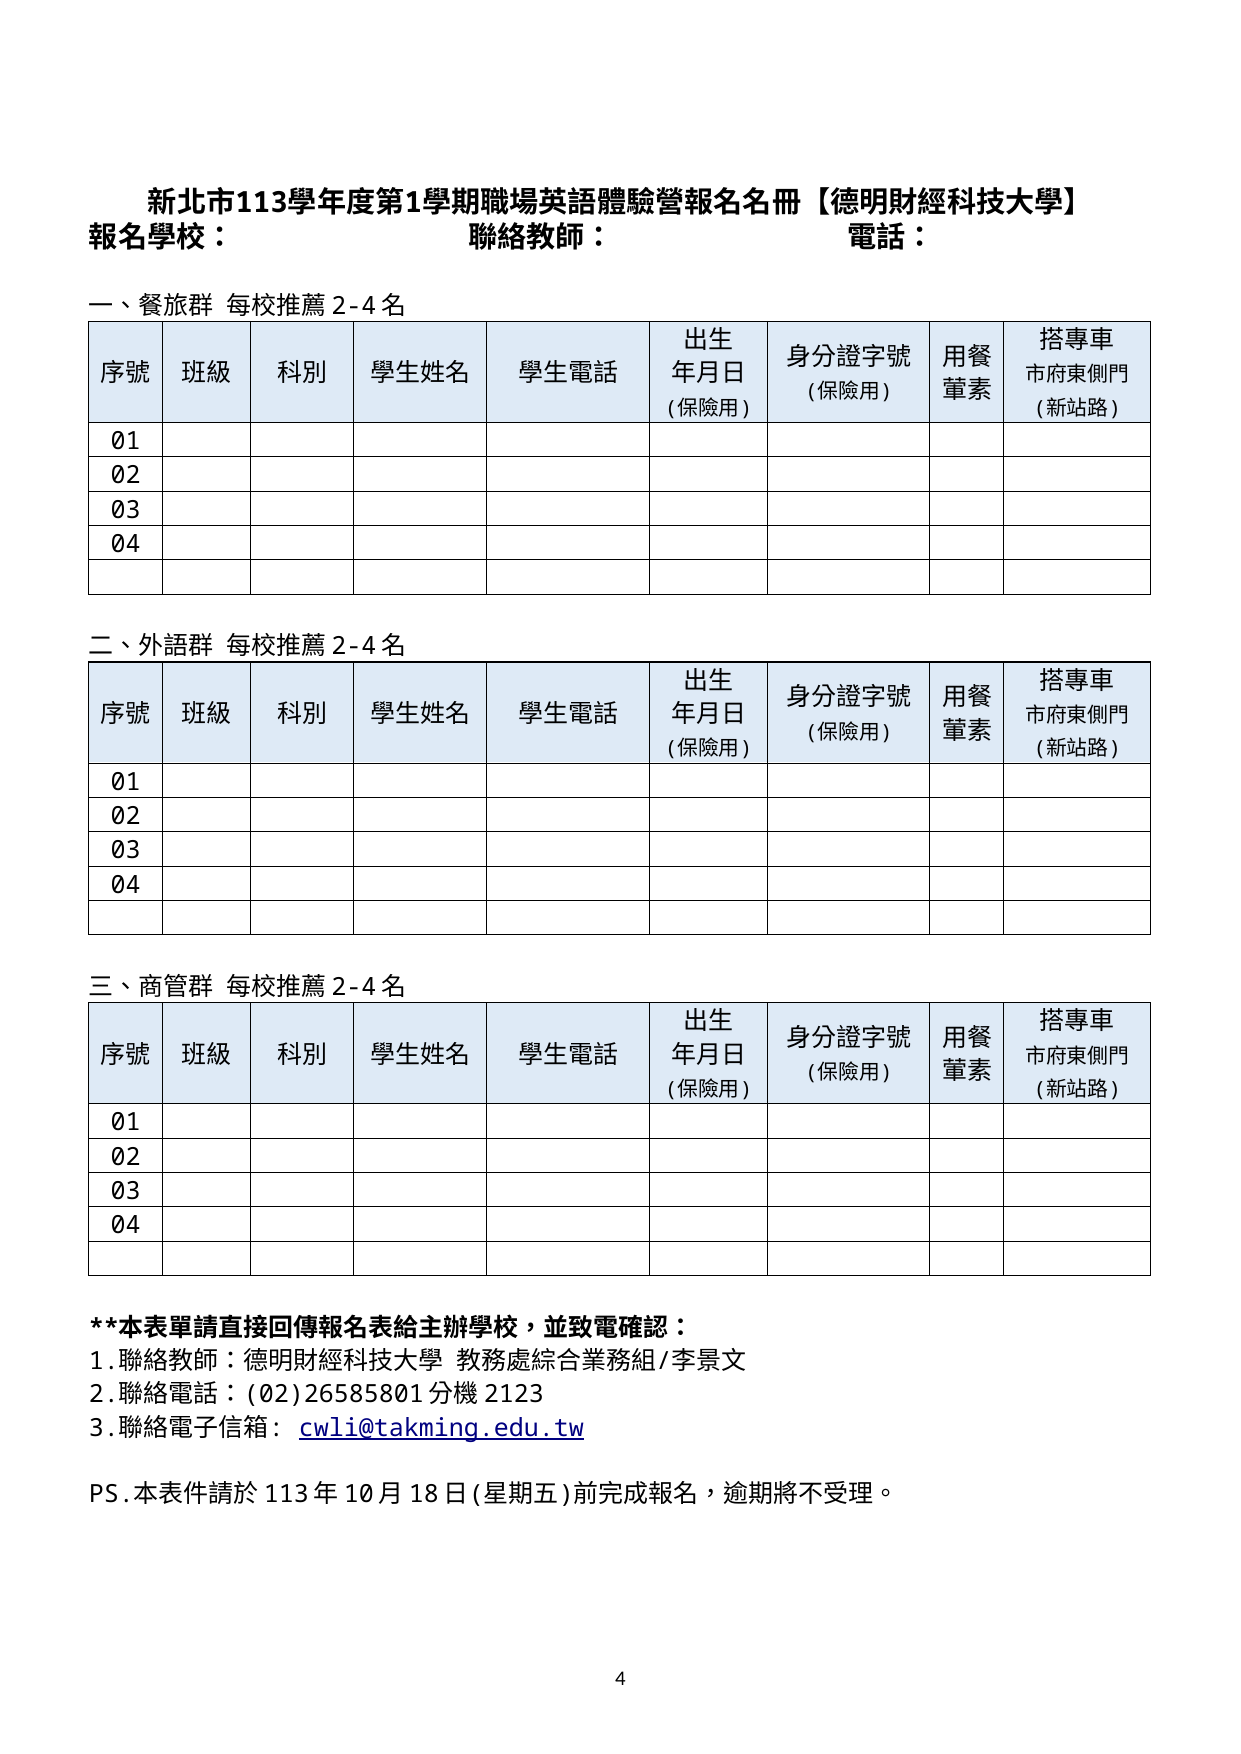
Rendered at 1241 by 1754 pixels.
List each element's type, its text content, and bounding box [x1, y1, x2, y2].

table_cell [354, 1242, 486, 1275]
table_cell [1004, 457, 1150, 491]
table_header 用餐葷素 [930, 1003, 1003, 1103]
table_header 用餐葷素 [930, 663, 1003, 762]
table_cell 01 [89, 1104, 162, 1137]
table_cell [1004, 423, 1150, 456]
table_cell [487, 832, 649, 866]
table_cell [930, 1104, 1003, 1137]
table_cell [89, 1242, 162, 1275]
text 3.聯絡電子信箱: cwli@takming.edu.tw [89, 1409, 1152, 1443]
table_cell [1004, 1173, 1150, 1206]
table_cell [163, 764, 250, 797]
text 三、商管群 每校推薦2-4名 [89, 969, 1152, 1002]
table_cell [650, 423, 767, 456]
table_cell [768, 492, 929, 525]
table_header 序號 [89, 322, 162, 422]
table_cell 02 [89, 457, 162, 491]
table_cell [768, 1207, 929, 1241]
table_header 搭專車 市府東側門(新站路) [1004, 322, 1150, 422]
table_cell [354, 560, 486, 594]
table_cell [251, 901, 353, 934]
table_header 搭專車 市府東側門(新站路) [1004, 663, 1150, 762]
table_cell [930, 1173, 1003, 1206]
table_cell [1004, 526, 1150, 559]
table_cell [487, 764, 649, 797]
table_cell [251, 492, 353, 525]
table_cell [354, 1104, 486, 1137]
table_cell [768, 560, 929, 594]
table_cell [251, 1173, 353, 1206]
table_cell [163, 901, 250, 934]
table_cell [487, 1139, 649, 1172]
table_cell [163, 867, 250, 900]
table_cell [163, 1207, 250, 1241]
table_cell [163, 492, 250, 525]
table_header 身分證字號 (保險用) [768, 663, 929, 762]
text 一、餐旅群 每校推薦2-4名 [89, 287, 1152, 321]
table_header 學生姓名 [354, 663, 486, 762]
table_cell 01 [89, 423, 162, 456]
text 報名學校： 聯絡教師： 電話： [89, 221, 1152, 254]
table_cell [768, 1173, 929, 1206]
table_cell [354, 457, 486, 491]
table_cell 04 [89, 867, 162, 900]
table_cell [163, 1139, 250, 1172]
table_cell [354, 832, 486, 866]
table_cell [930, 1242, 1003, 1275]
table_cell [768, 1242, 929, 1275]
text PS.本表件請於113年10月18日(星期五)前完成報名，逾期將不受理。 [89, 1476, 1152, 1509]
table_cell [354, 901, 486, 934]
table_header 身分證字號 (保險用) [768, 1003, 929, 1103]
table_cell [487, 1173, 649, 1206]
table_header 出生 年月日 (保險用) [650, 322, 767, 422]
table_cell [768, 457, 929, 491]
table_cell [163, 1242, 250, 1275]
table_header 科別 [251, 322, 353, 422]
table_cell 03 [89, 492, 162, 525]
table_cell [1004, 867, 1150, 900]
table_cell [650, 901, 767, 934]
table_cell [1004, 1207, 1150, 1241]
table_cell [251, 423, 353, 456]
table_cell [163, 1173, 250, 1206]
table_header 班級 [163, 1003, 250, 1103]
table_header 身分證字號 (保險用) [768, 322, 929, 422]
table_cell [650, 1173, 767, 1206]
table_cell [650, 832, 767, 866]
table_cell [1004, 901, 1150, 934]
table_cell [487, 1207, 649, 1241]
table_cell [650, 560, 767, 594]
table_cell 01 [89, 764, 162, 797]
table_cell [163, 1104, 250, 1137]
table_header 學生姓名 [354, 1003, 486, 1103]
table_cell [251, 1207, 353, 1241]
table_cell [163, 457, 250, 491]
table_cell [768, 526, 929, 559]
table_header 班級 [163, 663, 250, 762]
table_cell [354, 1139, 486, 1172]
table_header 序號 [89, 663, 162, 762]
table_cell 03 [89, 832, 162, 866]
table_cell [930, 1207, 1003, 1241]
table_header 科別 [251, 1003, 353, 1103]
table_cell [163, 832, 250, 866]
table_cell [354, 492, 486, 525]
table_header 出生 年月日 (保險用) [650, 663, 767, 762]
table_cell [251, 457, 353, 491]
table_header 學生電話 [487, 1003, 649, 1103]
text 1.聯絡教師：德明財經科技大學 教務處綜合業務組/李景文 2.聯絡電話：(02)26585801分機2123 [89, 1343, 1152, 1409]
table_cell [89, 901, 162, 934]
table_cell [768, 1104, 929, 1137]
table_cell [650, 764, 767, 797]
table_cell [930, 901, 1003, 934]
table_cell [650, 1139, 767, 1172]
table_cell [354, 423, 486, 456]
table_cell [768, 901, 929, 934]
table_cell 02 [89, 798, 162, 831]
table_cell 02 [89, 1139, 162, 1172]
table_cell [930, 492, 1003, 525]
table_cell [1004, 560, 1150, 594]
table_cell [650, 1242, 767, 1275]
table_header 學生姓名 [354, 322, 486, 422]
table_cell [163, 798, 250, 831]
table_cell [768, 423, 929, 456]
table_cell [251, 764, 353, 797]
table_cell [251, 832, 353, 866]
table_cell [487, 423, 649, 456]
table_cell [354, 1207, 486, 1241]
table_cell [251, 1242, 353, 1275]
table_cell [251, 560, 353, 594]
table_cell [930, 526, 1003, 559]
table_cell [487, 560, 649, 594]
table_cell [650, 798, 767, 831]
table_cell [163, 423, 250, 456]
table_cell [251, 798, 353, 831]
table_cell [1004, 1242, 1150, 1275]
table_cell [487, 492, 649, 525]
table_cell [163, 526, 250, 559]
table_cell [487, 1242, 649, 1275]
table_header 學生電話 [487, 322, 649, 422]
table_header 用餐葷素 [930, 322, 1003, 422]
table_cell [650, 492, 767, 525]
table_cell [650, 457, 767, 491]
table_cell [1004, 798, 1150, 831]
table_cell [768, 798, 929, 831]
text **本表單請直接回傳報名表給主辦學校，並致電確認： [89, 1309, 1152, 1343]
table_header 序號 [89, 1003, 162, 1103]
table_header 班級 [163, 322, 250, 422]
table_cell [930, 764, 1003, 797]
table_cell [650, 1207, 767, 1241]
table_cell 03 [89, 1173, 162, 1206]
table_cell [354, 764, 486, 797]
table_cell [768, 867, 929, 900]
table_cell [487, 1104, 649, 1137]
table_cell [930, 457, 1003, 491]
table_cell [768, 764, 929, 797]
table_cell [163, 560, 250, 594]
table_cell [650, 1104, 767, 1137]
table_cell [768, 832, 929, 866]
table_cell [89, 560, 162, 594]
table_cell [930, 832, 1003, 866]
table_header 學生電話 [487, 663, 649, 762]
table_cell [768, 1139, 929, 1172]
table_cell 04 [89, 1207, 162, 1241]
table_cell [251, 1104, 353, 1137]
table_cell [1004, 764, 1150, 797]
table_cell [930, 867, 1003, 900]
table_cell [1004, 492, 1150, 525]
text 新北市113學年度第1學期職場英語體驗營報名名冊【德明財經科技大學】 [89, 158, 1152, 221]
table_cell [354, 798, 486, 831]
text 二、外語群 每校推薦2-4名 [89, 628, 1152, 661]
table_cell [930, 423, 1003, 456]
table_cell [487, 901, 649, 934]
table_cell [251, 526, 353, 559]
table_cell [487, 526, 649, 559]
table_cell [354, 526, 486, 559]
table_cell [930, 798, 1003, 831]
table_header 科別 [251, 663, 353, 762]
table_cell [1004, 1104, 1150, 1137]
table_cell [487, 867, 649, 900]
table_cell [930, 1139, 1003, 1172]
table_cell [650, 526, 767, 559]
table_cell [487, 798, 649, 831]
table_header 出生 年月日 (保險用) [650, 1003, 767, 1103]
table_cell [354, 1173, 486, 1206]
table_header 搭專車 市府東側門(新站路) [1004, 1003, 1150, 1103]
table_cell [1004, 832, 1150, 866]
table_cell [251, 867, 353, 900]
table_cell [251, 1139, 353, 1172]
table_cell [487, 457, 649, 491]
table_cell [930, 560, 1003, 594]
table_cell [650, 867, 767, 900]
table_cell [354, 867, 486, 900]
table_cell [1004, 1139, 1150, 1172]
table_cell 04 [89, 526, 162, 559]
